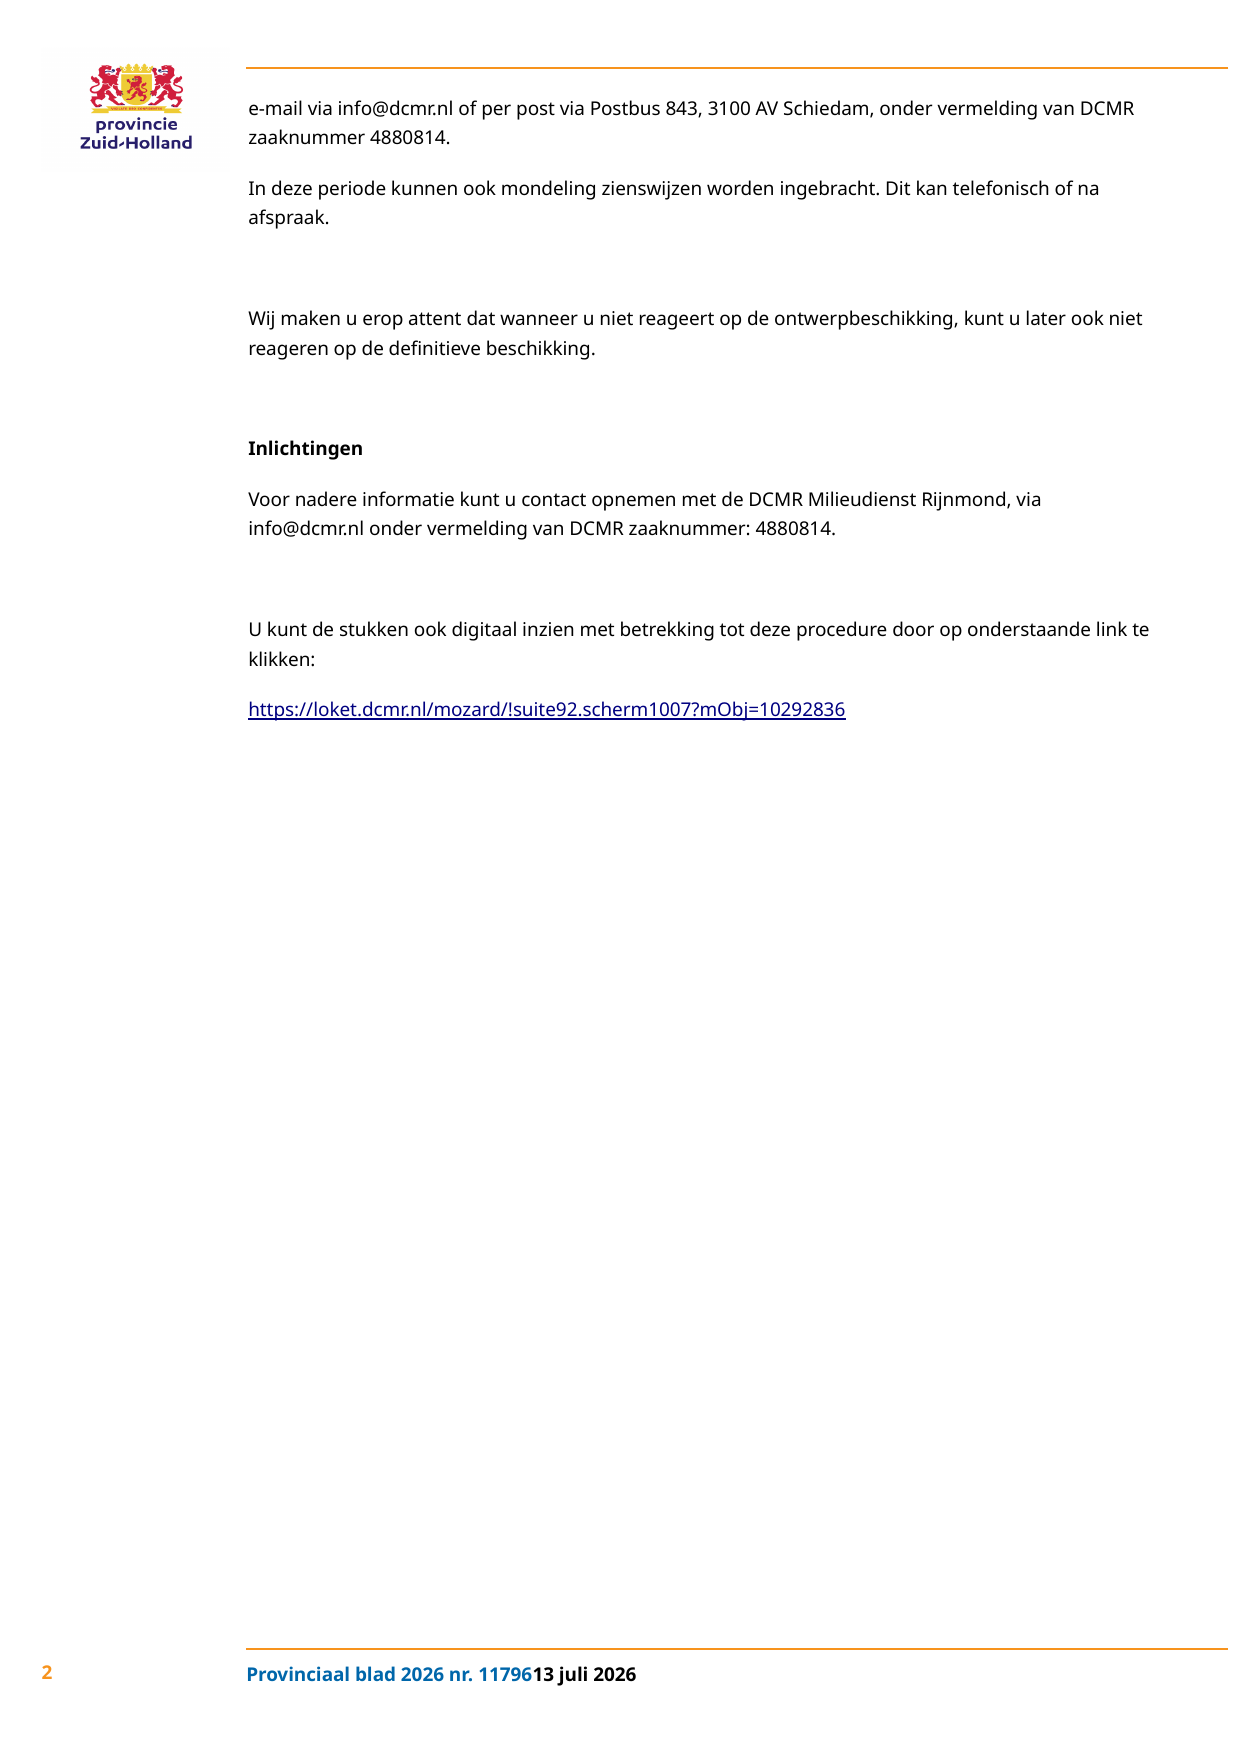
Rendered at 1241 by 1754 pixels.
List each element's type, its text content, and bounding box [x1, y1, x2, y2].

text Inlichtingen [248, 436, 1152, 461]
text U kunt de stukken ook digitaal inzien met betrekking tot deze procedure door op onderstaande link te klikken: [248, 616, 1152, 672]
text https://loket.dcmr.nl/mozard/!suite92.scherm1007?mObj=10292836 [248, 696, 1152, 722]
picture [41, 47, 231, 172]
text Wij maken u erop attent dat wanneer u niet reageert op de ontwerpbeschikking, kunt u later ook niet reageren op de definitieve beschikking. [248, 305, 1152, 361]
text In deze periode kunnen ook mondeling zienswijzen worden ingebracht. Dit kan telefonisch of na afspraak. [248, 175, 1152, 230]
text e-mail via info@dcmr.nl of per post via Postbus 843, 3100 AV Schiedam, onder vermelding van DCMR zaaknummer 4880814. [248, 95, 1152, 150]
text Voor nadere informatie kunt u contact opnemen met de DCMR Milieudienst Rijnmond, via info@dcmr.nl onder vermelding van DCMR zaaknummer: 4880814. [248, 486, 1152, 541]
